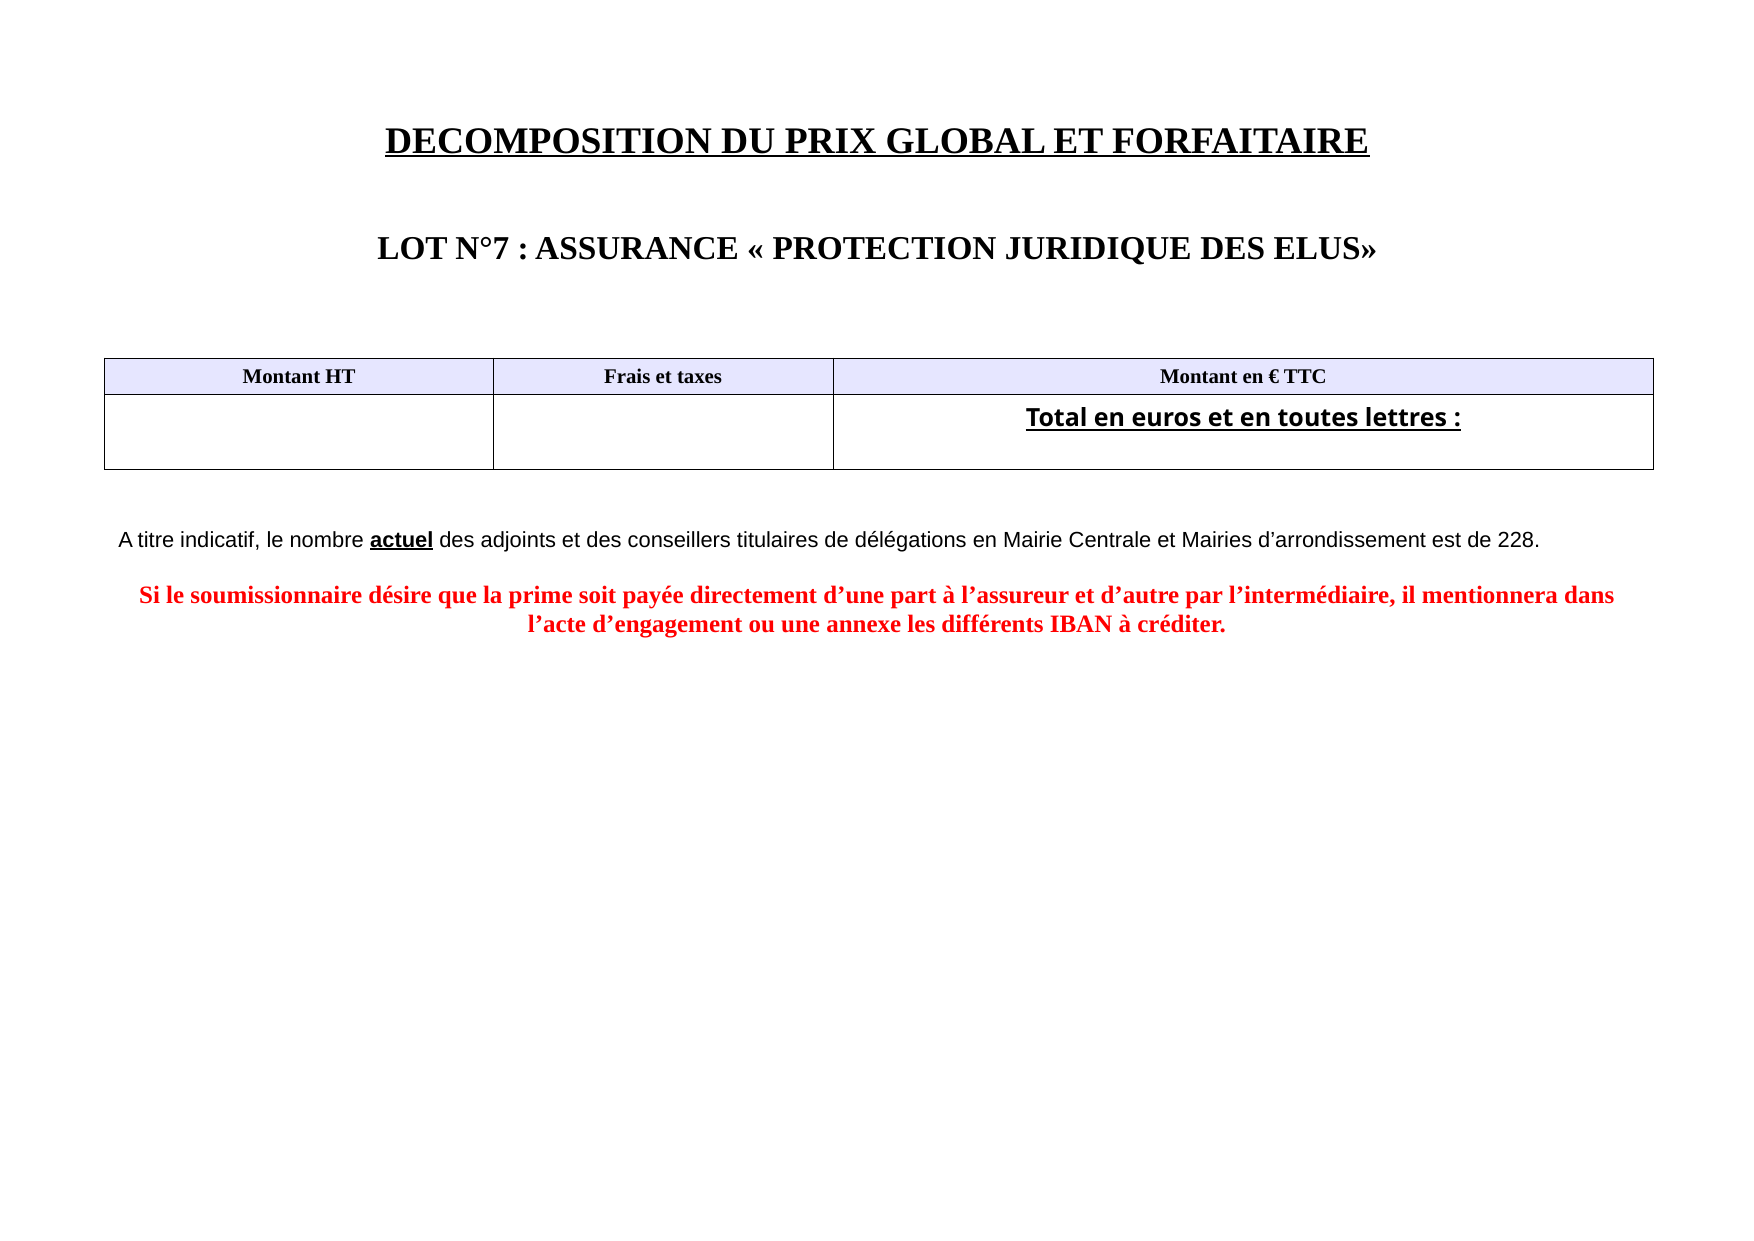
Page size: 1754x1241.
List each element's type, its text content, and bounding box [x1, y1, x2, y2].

table_header Montant HT [105, 359, 493, 394]
table_cell Total en euros et en toutes lettres : [834, 395, 1653, 468]
text DECOMPOSITION DU PRIX GLOBAL ET FORFAITAIRE [118, 118, 1636, 161]
table_cell [494, 395, 833, 468]
table_header Frais et taxes [494, 359, 833, 394]
table_header Montant en € TTC [834, 359, 1653, 394]
text Si le soumissionnaire désire que la prime soit payée directement d’une part à l’assureur et d’autre par l’intermédiaire, il mentionnera dans l’acte d’engagement ou une annexe les différents IBAN à créditer. [118, 581, 1636, 638]
text A titre indicatif, le nombre actuel des adjoints et des conseillers titulaires de délégations en Mairie Centrale et Mairies d’arrondissement est de 228. [118, 527, 1636, 552]
table_cell [105, 395, 493, 468]
text Lot n°7 : Assurance « protection juridique des elus» [118, 228, 1636, 267]
